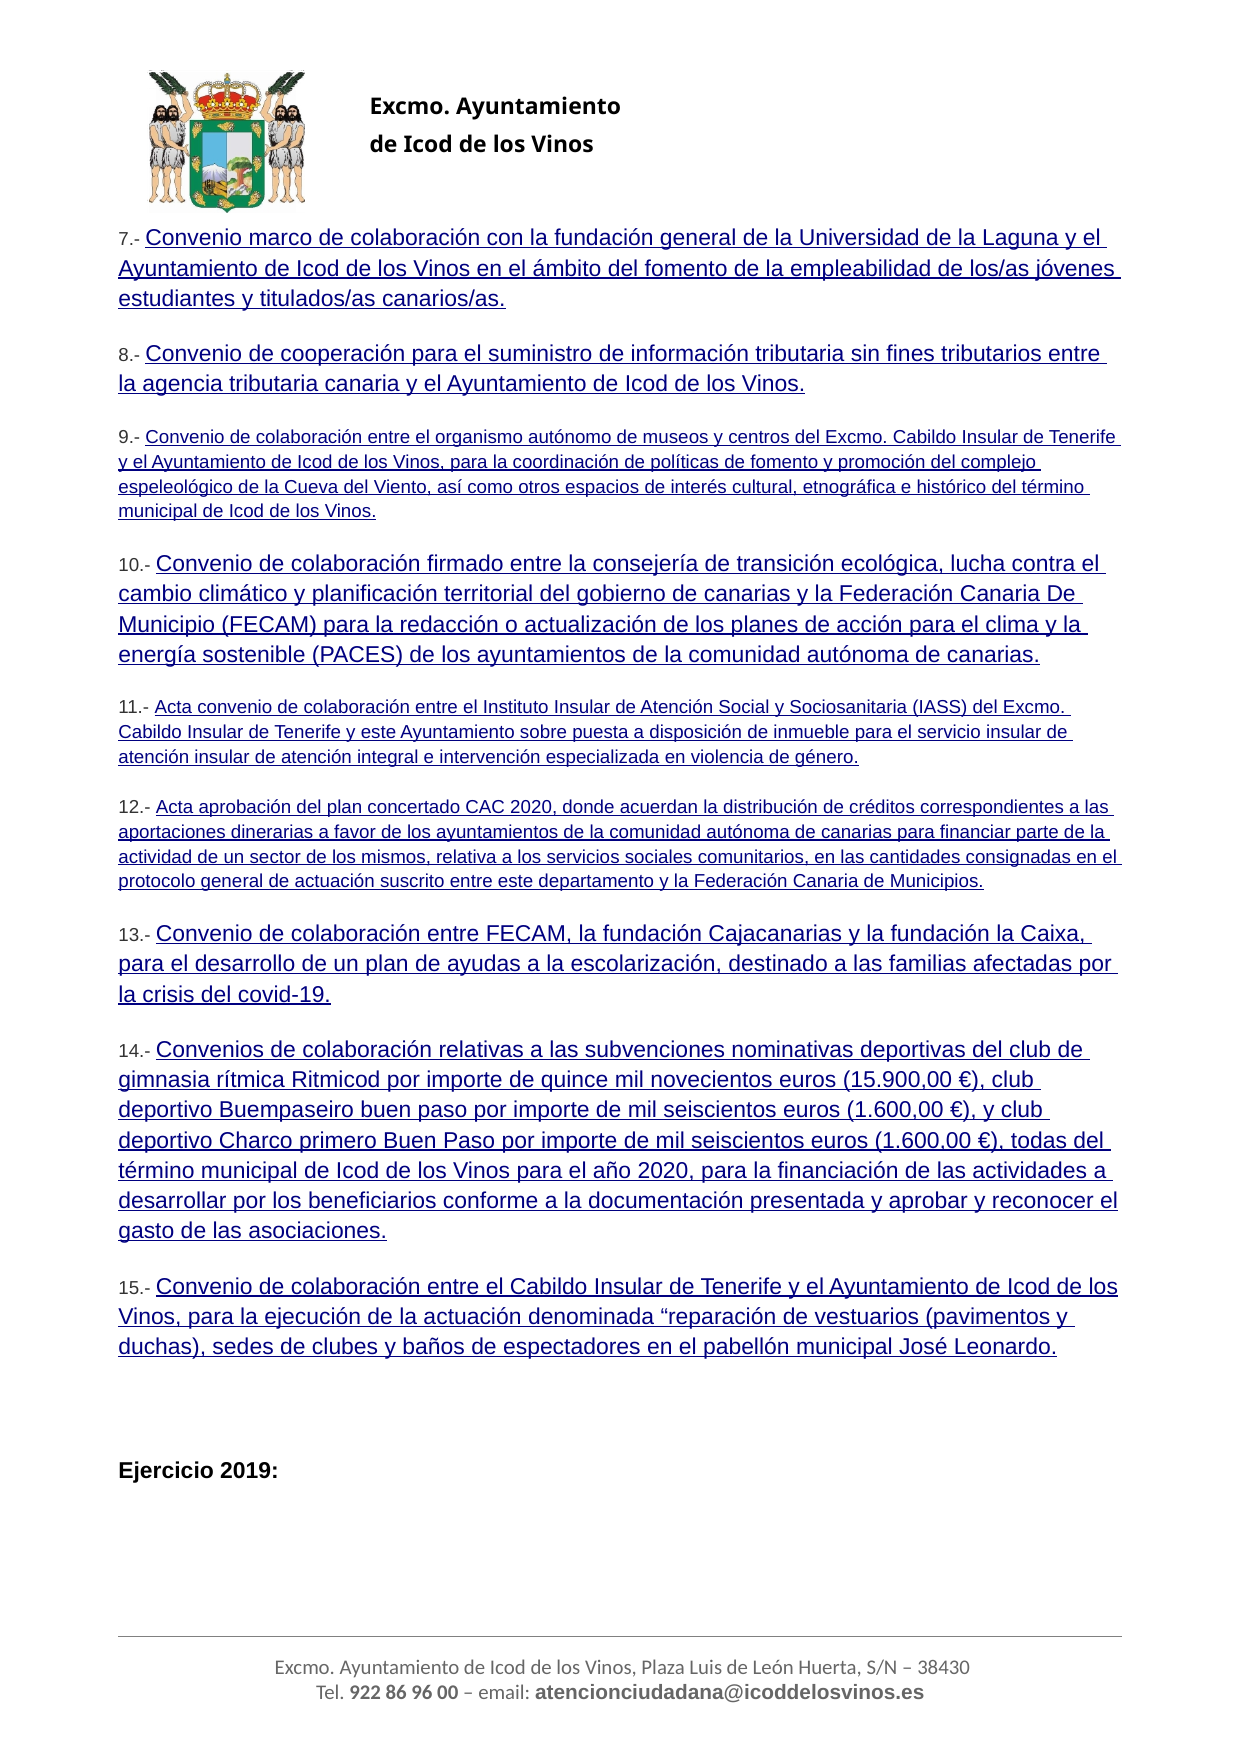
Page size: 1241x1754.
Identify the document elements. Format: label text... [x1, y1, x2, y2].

text 10.- Convenio de colaboración firmado entre la consejería de transición ecológica, lucha contra el cambio climático y planificación territorial del gobierno de canarias y la Federación Canaria De Municipio (FECAM) para la redacción o actualización de los planes de acción para el clima y la energía sostenible (PACES) de los ayuntamientos de la comunidad autónoma de canarias. [118, 550, 1122, 667]
text 14.- Convenios de colaboración relativas a las subvenciones nominativas deportivas del club de gimnasia rítmica Ritmicod por importe de quince mil novecientos euros (15.900,00 €), club deportivo Buempaseiro buen paso por importe de mil seiscientos euros (1.600,00 €), y club deportivo Charco primero Buen Paso por importe de mil seiscientos euros (1.600,00 €), todas del término municipal de Icod de los Vinos para el año 2020, para la financiación de las actividades a desarrollar por los beneficiarios conforme a la documentación presentada y aprobar y reconocer el gasto de las asociaciones. [118, 1036, 1122, 1244]
text 11.- Acta convenio de colaboración entre el Instituto Insular de Atención Social y Sociosanitaria (IASS) del Excmo. Cabildo Insular de Tenerife y este Ayuntamiento sobre puesta a disposición de inmueble para el servicio insular de atención insular de atención integral e intervención especializada en violencia de género. [118, 696, 1122, 767]
text 9.- Convenio de colaboración entre el organismo autónomo de museos y centros del Excmo. Cabildo Insular de Tenerife y el Ayuntamiento de Icod de los Vinos, para la coordinación de políticas de fomento y promoción del complejo espeleológico de la Cueva del Viento, así como otros espacios de interés cultural, etnográfica e histórico del término municipal de Icod de los Vinos. [118, 426, 1122, 522]
text Ejercicio 2019: [118, 1457, 1122, 1483]
picture [149, 72, 305, 213]
text protocolo general de actuación suscrito entre este departamento y la Federación Canaria de Municipios. [118, 865, 1122, 892]
text 13.- Convenio de colaboración entre FECAM, la fundación Cajacanarias y la fundación la Caixa, para el desarrollo de un plan de ayudas a la escolarización, destinado a las familias afectadas por la crisis del covid-19. [118, 920, 1122, 1007]
text 12.- Acta aprobación del plan concertado CAC 2020, donde acuerdan la distribución de créditos correspondientes a las aportaciones dinerarias a favor de los ayuntamientos de la comunidad autónoma de canarias para financiar parte de la actividad de un sector de los mismos, relativa a los servicios sociales comunitarios, en las cantidades consignadas en el [118, 796, 1122, 864]
text 7.- Convenio marco de colaboración con la fundación general de la Universidad de la Laguna y el Ayuntamiento de Icod de los Vinos en el ámbito del fomento de la empleabilidad de los/as jóvenes estudiantes y titulados/as canarios/as. [118, 224, 1122, 311]
text 15.- Convenio de colaboración entre el Cabildo Insular de Tenerife y el Ayuntamiento de Icod de los Vinos, para la ejecución de la actuación denominada “reparación de vestuarios (pavimentos y duchas), sedes de clubes y baños de espectadores en el pabellón municipal José Leonardo. [118, 1273, 1122, 1359]
text 8.- Convenio de cooperación para el suministro de información tributaria sin fines tributarios entre la agencia tributaria canaria y el Ayuntamiento de Icod de los Vinos. [118, 340, 1122, 397]
